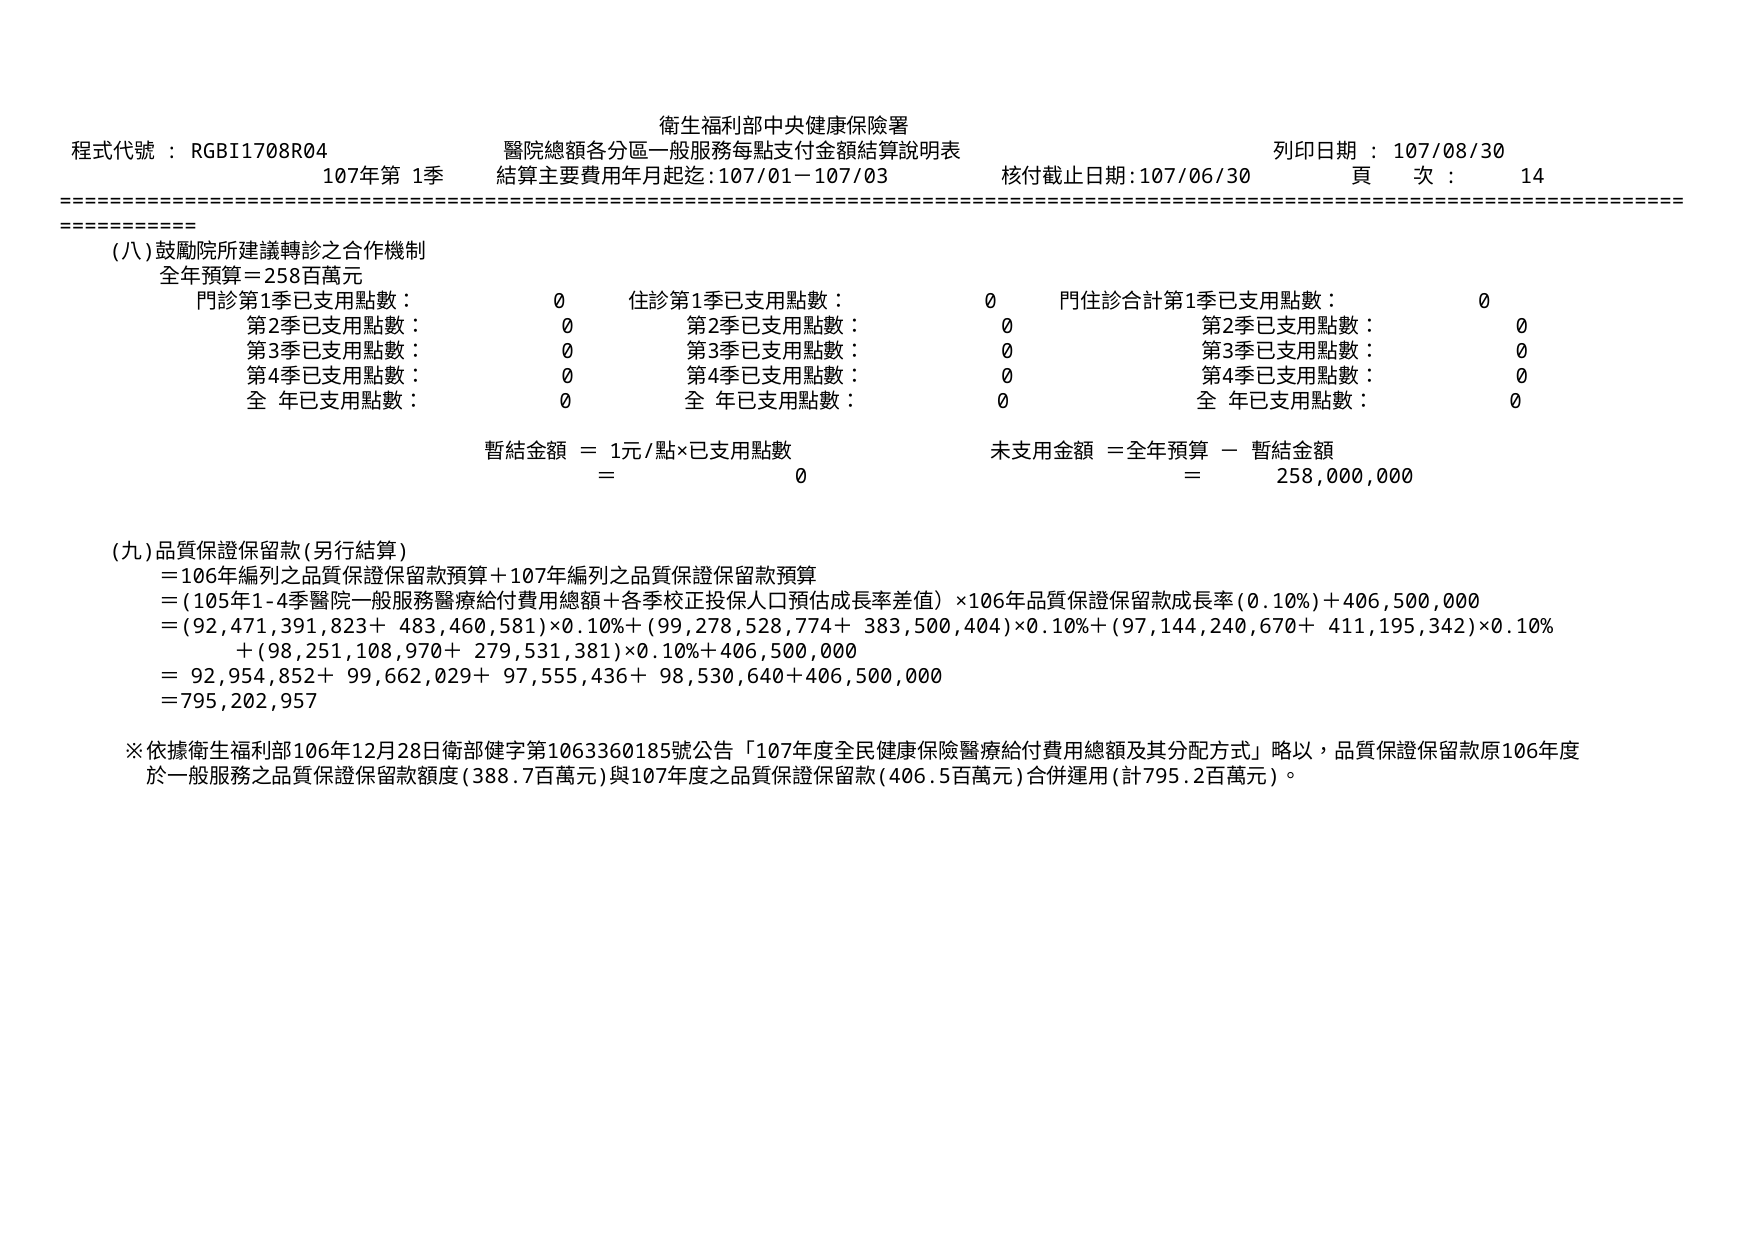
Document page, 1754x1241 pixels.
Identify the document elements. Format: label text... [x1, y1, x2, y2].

text 全 年已支用點數： 0 全 年已支用點數： 0 全 年已支用點數： 0 [59, 389, 1695, 414]
text ＝(92,471,391,823＋ 483,460,581)×0.10%＋(99,278,528,774＋ 383,500,404)×0.10%＋(97,144,240,670＋ 411,195,342)×0.10% [59, 614, 1695, 639]
text 程式代號 : RGBI1708R04 醫院總額各分區一般服務每點支付金額結算說明表 列印日期 : 107/08/30 [59, 139, 1695, 164]
text ＝106年編列之品質保證保留款預算＋107年編列之品質保證保留款預算 [59, 564, 1695, 589]
text ＋(98,251,108,970＋ 279,531,381)×0.10%＋406,500,000 [59, 639, 1695, 664]
text ＝(105年1-4季醫院一般服務醫療給付費用總額＋各季校正投保人口預估成長率差值）×106年品質保證保留款成長率(0.10%)＋406,500,000 [59, 589, 1695, 614]
text (八)鼓勵院所建議轉診之合作機制 [59, 239, 1695, 264]
text 第3季已支用點數： 0 第3季已支用點數： 0 第3季已支用點數： 0 [59, 339, 1695, 364]
text ＝795,202,957 [59, 689, 1695, 714]
text 第2季已支用點數： 0 第2季已支用點數： 0 第2季已支用點數： 0 [59, 314, 1695, 339]
text 全年預算＝258百萬元 [59, 264, 1695, 289]
text (九)品質保證保留款(另行結算) [59, 539, 1695, 564]
text 107年第 1季 結算主要費用年月起迄:107/01－107/03 核付截止日期:107/06/30 頁 次 : 14 [59, 164, 1695, 189]
text ＝ 0 ＝ 258,000,000 [59, 464, 1695, 489]
text 暫結金額 ＝ 1元/點×已支用點數 未支用金額 ＝全年預算 － 暫結金額 [59, 439, 1695, 464]
text 門診第1季已支用點數： 0 住診第1季已支用點數： 0 門住診合計第1季已支用點數： 0 [59, 289, 1695, 314]
text 於一般服務之品質保證保留款額度(388.7百萬元)與107年度之品質保證保留款(406.5百萬元)合併運用(計795.2百萬元)。 [59, 764, 1695, 789]
text 衛生福利部中央健康保險署 [59, 114, 1695, 139]
text ＝ 92,954,852＋ 99,662,029＋ 97,555,436＋ 98,530,640＋406,500,000 [59, 664, 1695, 689]
text 第4季已支用點數： 0 第4季已支用點數： 0 第4季已支用點數： 0 [59, 364, 1695, 389]
text ============================================================================================================================================= [59, 189, 1695, 239]
text ※依據衛生福利部106年12月28日衛部健字第1063360185號公告「107年度全民健康保險醫療給付費用總額及其分配方式」略以，品質保證保留款原106年度 [59, 739, 1695, 764]
